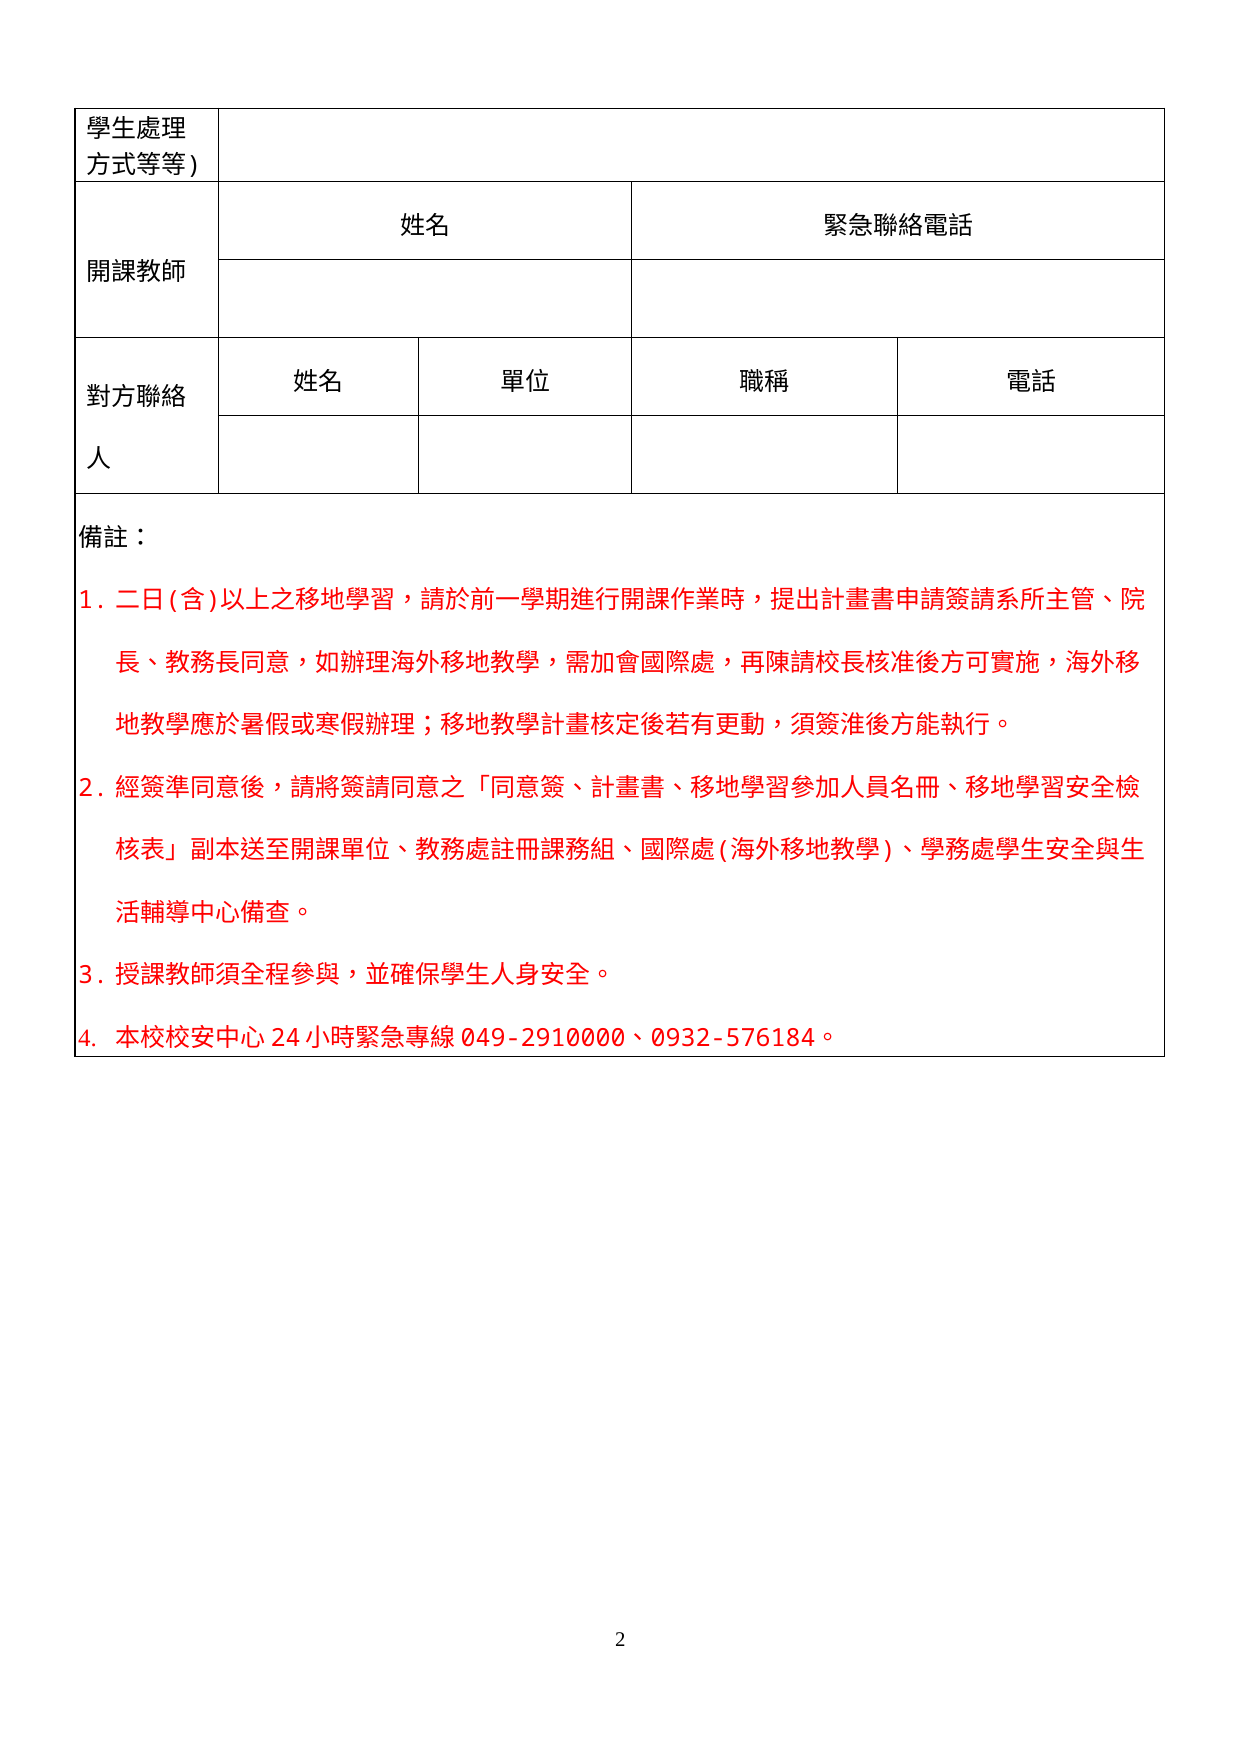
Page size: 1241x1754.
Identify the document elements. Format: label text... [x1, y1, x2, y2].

table_cell [219, 416, 418, 492]
table_cell 開課教師 [76, 182, 218, 337]
table_cell [632, 260, 1164, 337]
table_cell 單位 [419, 338, 631, 414]
table_cell 姓名 [219, 182, 631, 259]
table_cell 緊急聯絡電話 [632, 182, 1164, 259]
table_cell [419, 416, 631, 492]
table_cell [219, 109, 1164, 181]
table_cell 學生處理方式等等) [76, 109, 218, 181]
table_cell 對方聯絡人 [76, 338, 218, 492]
table_cell [219, 260, 631, 337]
table_cell [632, 416, 897, 492]
table_cell 職稱 [632, 338, 897, 414]
table_cell [898, 416, 1164, 492]
table_cell 姓名 [219, 338, 418, 414]
table_cell 備註： 二日(含)以上之移地學習，請於前一學期進行開課作業時，提出計畫書申請簽請系所主管、院長、教務長同意，如辦理海外移地教學，需加會國際處，再陳請校長核准後方可實施，海外移地教學應於暑假或寒假辦理；移地教學計畫核定後若有更動，須簽淮後方能執行。 經簽準同意後，請將簽請同意之「同意簽、計畫書、移地學習參加人員名冊、移地學習安全檢核表」副本送至開課單位、教務處註冊課務組、國際處(海外移地教學)、學務處學生安全與生活輔導中心備查。 授課教師須全程參與，並確保學生人身安全。 本校校安中心24小時緊急專線049-2910000、0932-576184。 [76, 494, 1164, 1056]
table_cell 電話 [898, 338, 1164, 414]
